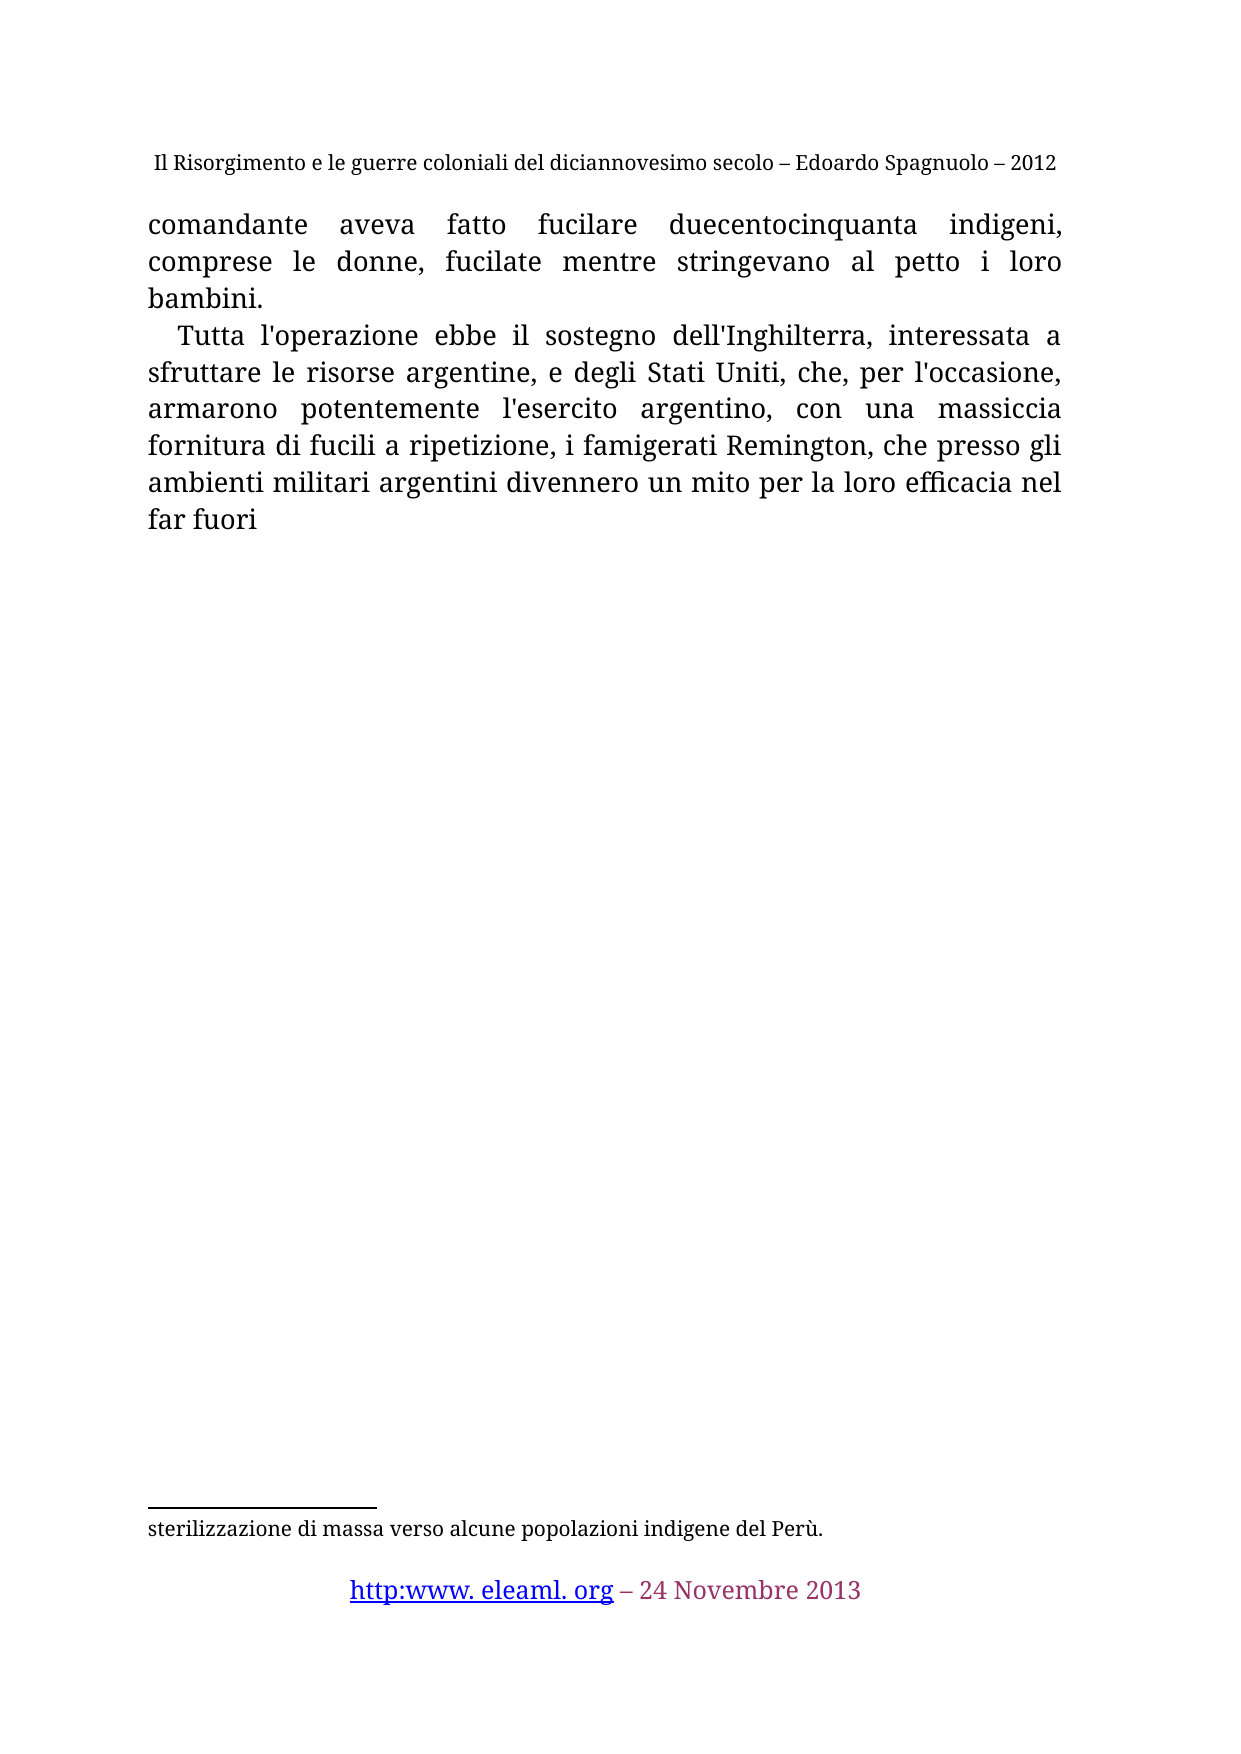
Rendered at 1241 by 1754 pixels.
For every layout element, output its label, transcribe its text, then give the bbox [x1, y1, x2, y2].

text sterilizzazione di massa verso alcune popolazioni indigene del Perù. [148, 1514, 1063, 1543]
text Tutta l'operazione ebbe il sostegno dell'Inghilterra, interessata a sfruttare le risorse argentine, e degli Stati Uniti, che, per l'occasione, armarono potentemente l'esercito argentino, con una massiccia fornitura di fucili a ripetizione, i famigerati Remington, che presso gli ambienti militari argentini divennero un mito per la loro efficacia nel far fuori [148, 316, 1063, 537]
text comandante aveva fatto fucilare duecentocinquanta indigeni, comprese le donne, fucilate mentre stringevano al petto i loro bambini. [148, 206, 1063, 316]
